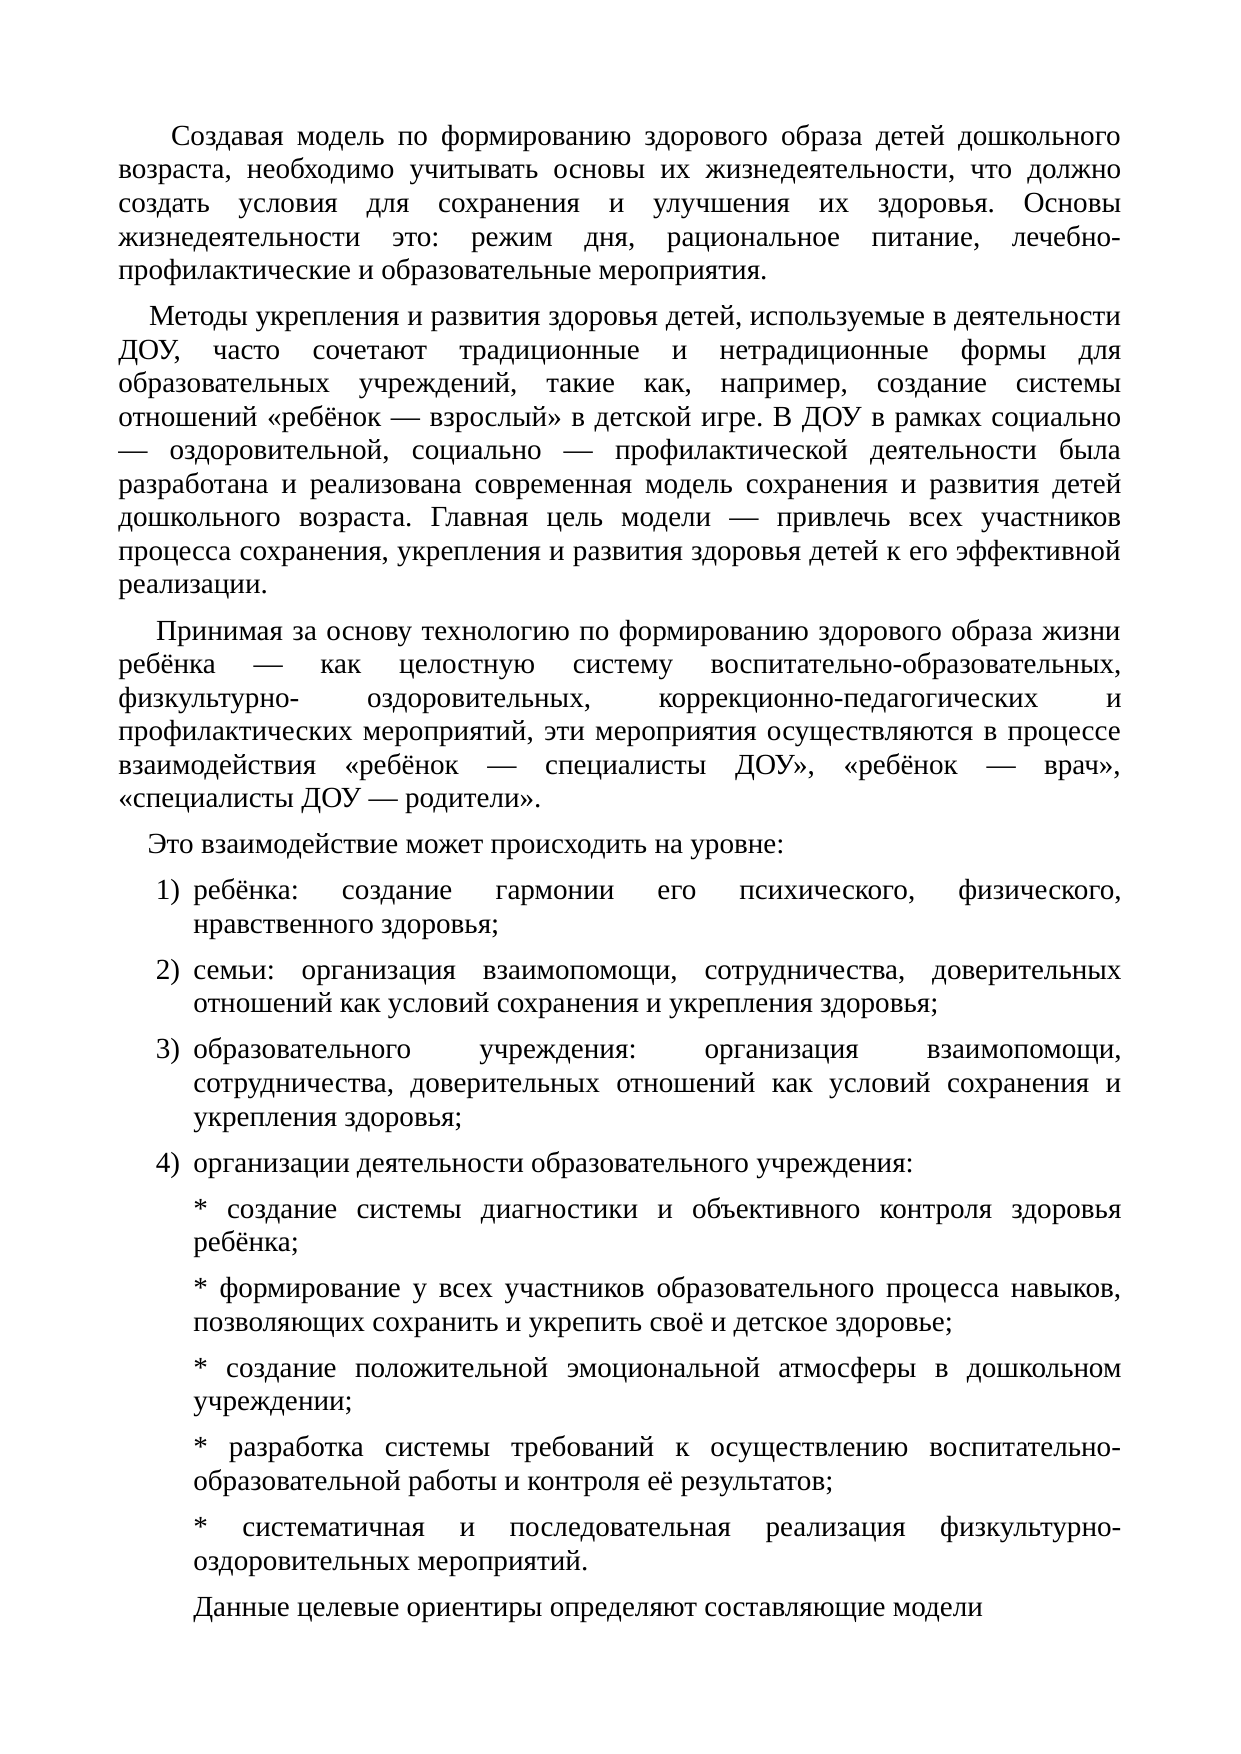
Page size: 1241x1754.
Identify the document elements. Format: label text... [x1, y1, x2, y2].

list * создание положительной эмоциональной атмосферы в дошкольном учреждении; [156, 1350, 1122, 1417]
list образовательного учреждения: организация взаимопомощи, сотрудничества, доверительных отношений как условий сохранения и укрепления здоровья; [156, 1032, 1122, 1132]
list семьи: организация взаимопомощи, сотрудничества, доверительных отношений как условий сохранения и укрепления здоровья; [156, 952, 1122, 1019]
text Методы укрепления и развития здоровья детей, используемые в деятельности ДОУ, часто сочетают традиционные и нетрадиционные формы для образовательных учреждений, такие как, например, создание системы отношений «ребёнок — взрослый» в детской игре. В ДОУ в рамках социально — оздоровительной, социально — профилактической деятельности была разработана и реализована современная модель сохранения и развития детей дошкольного возраста. Главная цель модели — привлечь всех участников процесса сохранения, укрепления и развития здоровья детей к его эффективной реализации. [118, 298, 1122, 600]
list * формирование у всех участников образовательного процесса навыков, позволяющих сохранить и укрепить своё и детское здоровье; [156, 1270, 1122, 1337]
list * систематичная и последовательная реализация физкультурно-оздоровительных мероприятий. [156, 1509, 1122, 1576]
list * разработка системы требований к осуществлению воспитательно- образовательной работы и контроля её результатов; [156, 1429, 1122, 1497]
list * создание системы диагностики и объективного контроля здоровья ребёнка; [156, 1191, 1122, 1258]
list Данные целевые ориентиры определяют составляющие модели [156, 1589, 1122, 1622]
text Создавая модель по формированию здорового образа детей дошкольного возраста, необходимо учитывать основы их жизнедеятельности, что должно создать условия для сохранения и улучшения их здоровья. Основы жизнедеятельности это: режим дня, рациональное питание, лечебно-профилактические и образовательные мероприятия. [118, 118, 1122, 286]
text Принимая за основу технологию по формированию здорового образа жизни ребёнка — как целостную систему воспитательно-образовательных, физкультурно- оздоровительных, коррекционно-педагогических и профилактических мероприятий, эти мероприятия осуществляются в процессе взаимодействия «ребёнок — специалисты ДОУ», «ребёнок — врач», «специалисты ДОУ — родители». [118, 613, 1122, 814]
text Это взаимодействие может происходить на уровне: [118, 826, 1122, 860]
list ребёнка: создание гармонии его психического, физического, нравственного здоровья; [156, 872, 1122, 939]
list организации деятельности образовательного учреждения: [156, 1145, 1122, 1178]
